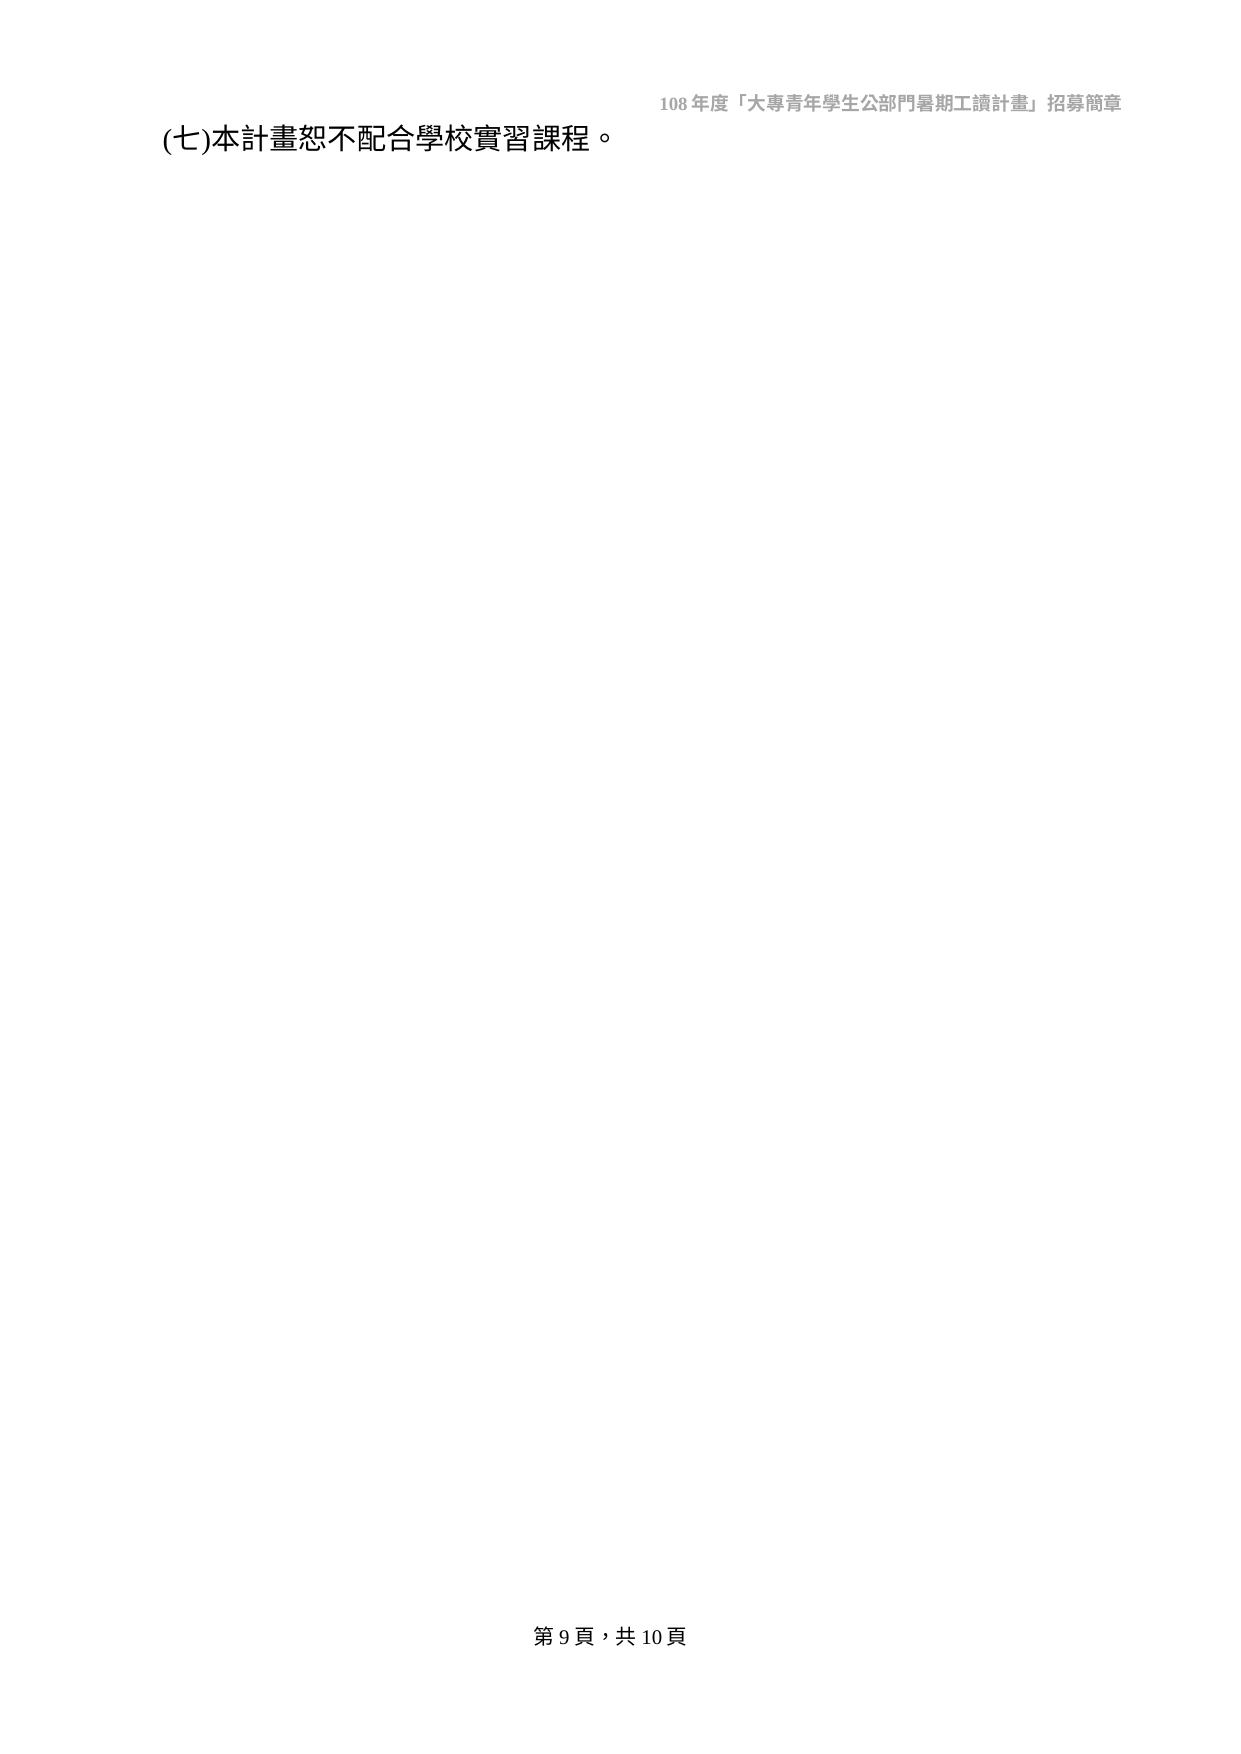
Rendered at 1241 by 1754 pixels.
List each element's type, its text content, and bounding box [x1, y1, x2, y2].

text (七)本計畫恕不配合學校實習課程。 [103, 116, 1122, 158]
